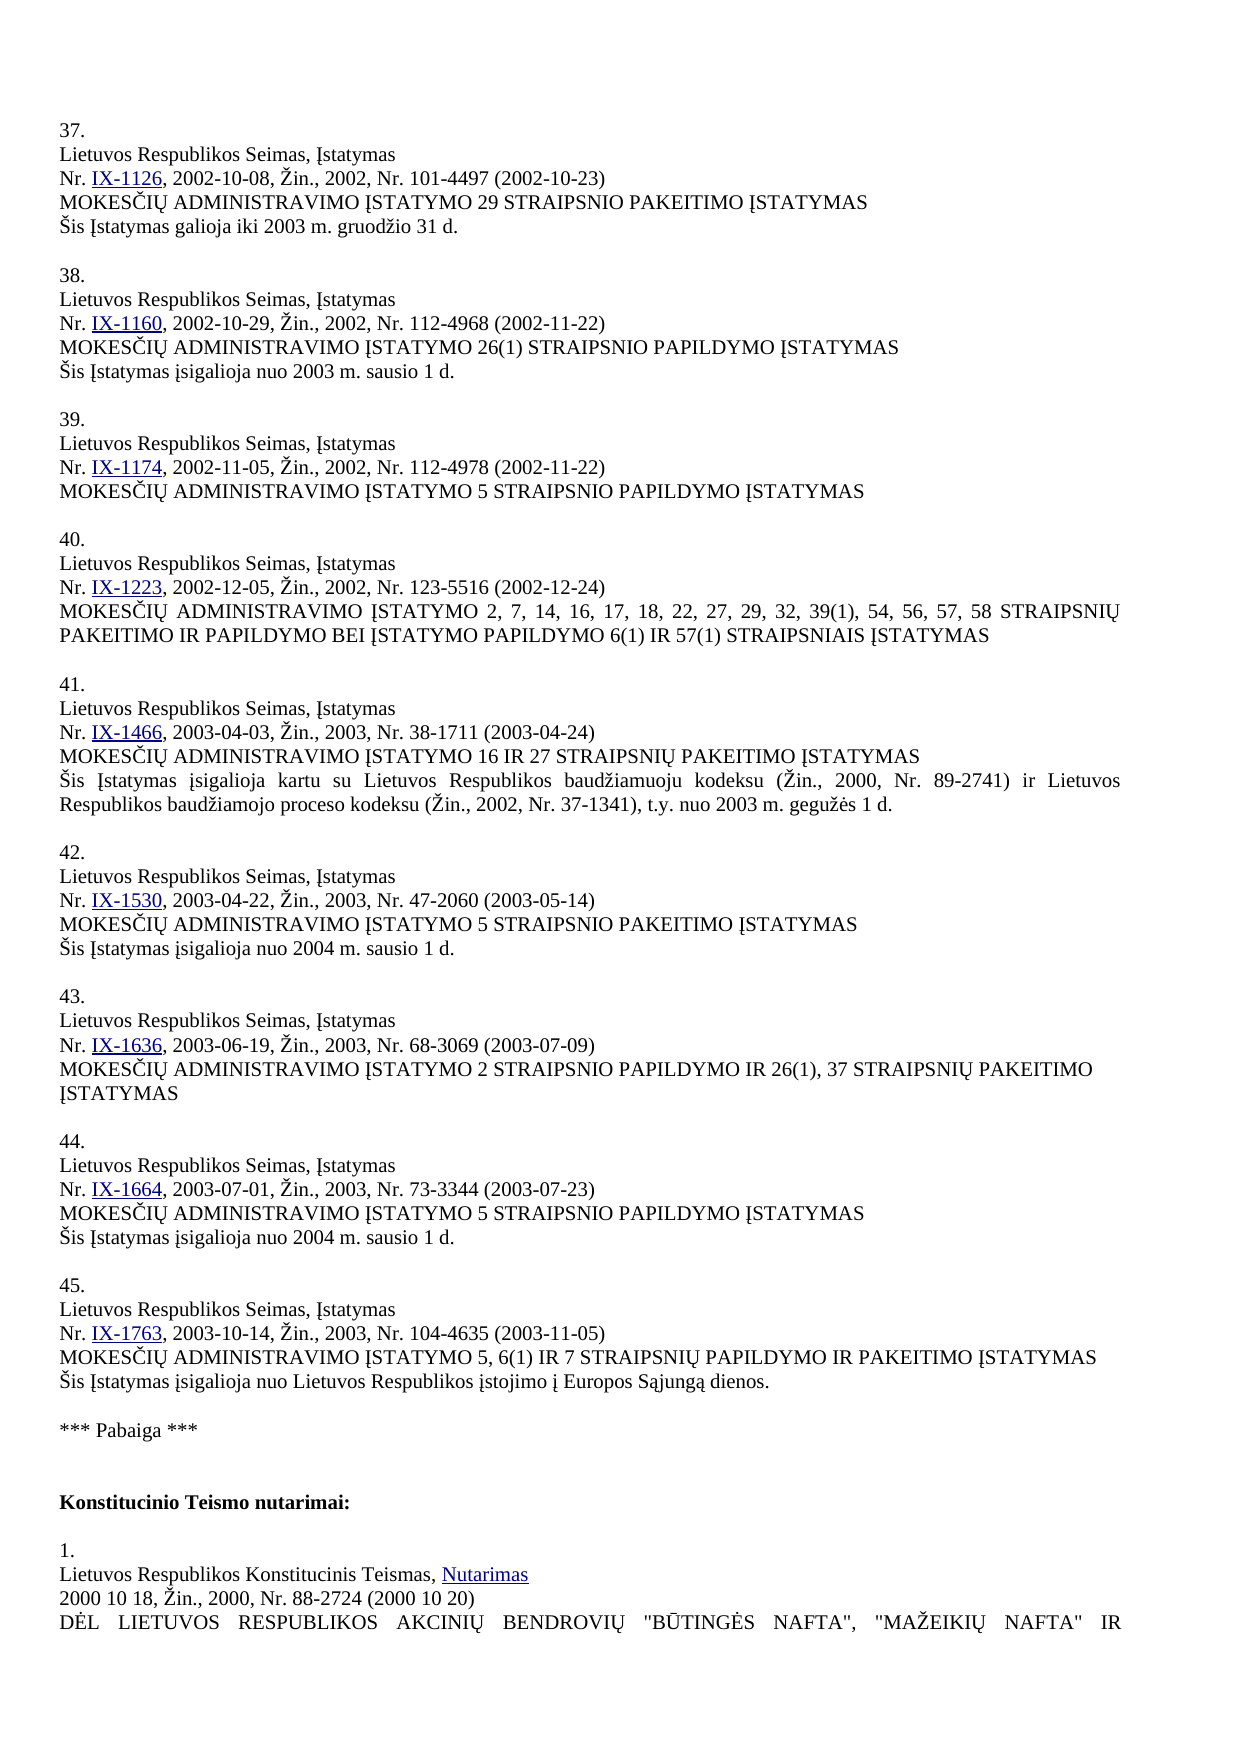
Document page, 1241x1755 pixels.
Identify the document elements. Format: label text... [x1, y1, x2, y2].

text Nr. IX-1636, 2003-06-19, Žin., 2003, Nr. 68-3069 (2003-07-09) [59, 1032, 1122, 1057]
text MOKESČIŲ ADMINISTRAVIMO ĮSTATYMO 26(1) STRAIPSNIO PAPILDYMO ĮSTATYMAS [59, 335, 1122, 359]
text MOKESČIŲ ADMINISTRAVIMO ĮSTATYMO 5 STRAIPSNIO PAPILDYMO ĮSTATYMAS [59, 479, 1122, 503]
text Lietuvos Respublikos Seimas, Įstatymas [59, 431, 1122, 455]
text 42. [59, 840, 1122, 864]
text Nr. IX-1126, 2002-10-08, Žin., 2002, Nr. 101-4497 (2002-10-23) [59, 166, 1122, 190]
text 38. [59, 262, 1122, 287]
text 44. [59, 1129, 1122, 1153]
text 41. [59, 672, 1122, 696]
text Šis Įstatymas įsigalioja nuo 2004 m. sausio 1 d. [59, 1225, 1122, 1249]
text MOKESČIŲ ADMINISTRAVIMO ĮSTATYMO 5, 6(1) IR 7 STRAIPSNIŲ PAPILDYMO IR PAKEITIMO ĮSTATYMAS [59, 1345, 1122, 1369]
text MOKESČIŲ ADMINISTRAVIMO ĮSTATYMO 2, 7, 14, 16, 17, 18, 22, 27, 29, 32, 39(1), 54, 56, 57, 58 STRAIPSNIŲ PAKEITIMO IR PAPILDYMO BEI ĮSTATYMO PAPILDYMO 6(1) IR 57(1) STRAIPSNIAIS ĮSTATYMAS [59, 599, 1122, 647]
text 39. [59, 407, 1122, 431]
text Lietuvos Respublikos Seimas, Įstatymas [59, 696, 1122, 720]
text Lietuvos Respublikos Seimas, Įstatymas [59, 1153, 1122, 1177]
text Lietuvos Respublikos Konstitucinis Teismas, Nutarimas [59, 1562, 1122, 1586]
text MOKESČIŲ ADMINISTRAVIMO ĮSTATYMO 16 IR 27 STRAIPSNIŲ PAKEITIMO ĮSTATYMAS [59, 744, 1122, 768]
text Šis Įstatymas įsigalioja nuo 2004 m. sausio 1 d. [59, 936, 1122, 960]
text Lietuvos Respublikos Seimas, Įstatymas [59, 1008, 1122, 1032]
text 40. [59, 527, 1122, 551]
text Šis Įstatymas įsigalioja nuo Lietuvos Respublikos įstojimo į Europos Sąjungą dienos. [59, 1369, 1122, 1393]
text 45. [59, 1273, 1122, 1297]
text Lietuvos Respublikos Seimas, Įstatymas [59, 287, 1122, 311]
text Lietuvos Respublikos Seimas, Įstatymas [59, 864, 1122, 888]
text Nr. IX-1763, 2003-10-14, Žin., 2003, Nr. 104-4635 (2003-11-05) [59, 1321, 1122, 1345]
text Šis Įstatymas įsigalioja kartu su Lietuvos Respublikos baudžiamuoju kodeksu (Žin., 2000, Nr. 89-2741) ir Lietuvos Respublikos baudžiamojo proceso kodeksu (Žin., 2002, Nr. 37-1341), t.y. nuo 2003 m. gegužės 1 d. [59, 768, 1122, 816]
text Nr. IX-1664, 2003-07-01, Žin., 2003, Nr. 73-3344 (2003-07-23) [59, 1177, 1122, 1201]
text *** Pabaiga *** [59, 1417, 1122, 1442]
text Nr. IX-1466, 2003-04-03, Žin., 2003, Nr. 38-1711 (2003-04-24) [59, 720, 1122, 744]
text Konstitucinio Teismo nutarimai: [59, 1490, 1122, 1514]
text MOKESČIŲ ADMINISTRAVIMO ĮSTATYMO 29 STRAIPSNIO PAKEITIMO ĮSTATYMAS [59, 190, 1122, 214]
text MOKESČIŲ ADMINISTRAVIMO ĮSTATYMO 2 STRAIPSNIO PAPILDYMO IR 26(1), 37 STRAIPSNIŲ PAKEITIMO ĮSTATYMAS [59, 1057, 1122, 1105]
text 1. [59, 1538, 1122, 1562]
text Nr. IX-1174, 2002-11-05, Žin., 2002, Nr. 112-4978 (2002-11-22) [59, 455, 1122, 479]
text 37. [59, 118, 1122, 142]
text 2000 10 18, Žin., 2000, Nr. 88-2724 (2000 10 20) [59, 1586, 1122, 1610]
text Nr. IX-1530, 2003-04-22, Žin., 2003, Nr. 47-2060 (2003-05-14) [59, 888, 1122, 912]
text MOKESČIŲ ADMINISTRAVIMO ĮSTATYMO 5 STRAIPSNIO PAPILDYMO ĮSTATYMAS [59, 1201, 1122, 1225]
text Nr. IX-1223, 2002-12-05, Žin., 2002, Nr. 123-5516 (2002-12-24) [59, 575, 1122, 599]
text Šis Įstatymas galioja iki 2003 m. gruodžio 31 d. [59, 214, 1122, 238]
text Lietuvos Respublikos Seimas, Įstatymas [59, 551, 1122, 575]
text Šis Įstatymas įsigalioja nuo 2003 m. sausio 1 d. [59, 359, 1122, 383]
text 43. [59, 984, 1122, 1008]
text Nr. IX-1160, 2002-10-29, Žin., 2002, Nr. 112-4968 (2002-11-22) [59, 311, 1122, 335]
text Lietuvos Respublikos Seimas, Įstatymas [59, 1297, 1122, 1321]
text MOKESČIŲ ADMINISTRAVIMO ĮSTATYMO 5 STRAIPSNIO PAKEITIMO ĮSTATYMAS [59, 912, 1122, 936]
text DĖL LIETUVOS RESPUBLIKOS AKCINIŲ BENDROVIŲ "BŪTINGĖS NAFTA", "MAŽEIKIŲ NAFTA" IR [59, 1610, 1122, 1634]
text Lietuvos Respublikos Seimas, Įstatymas [59, 142, 1122, 166]
